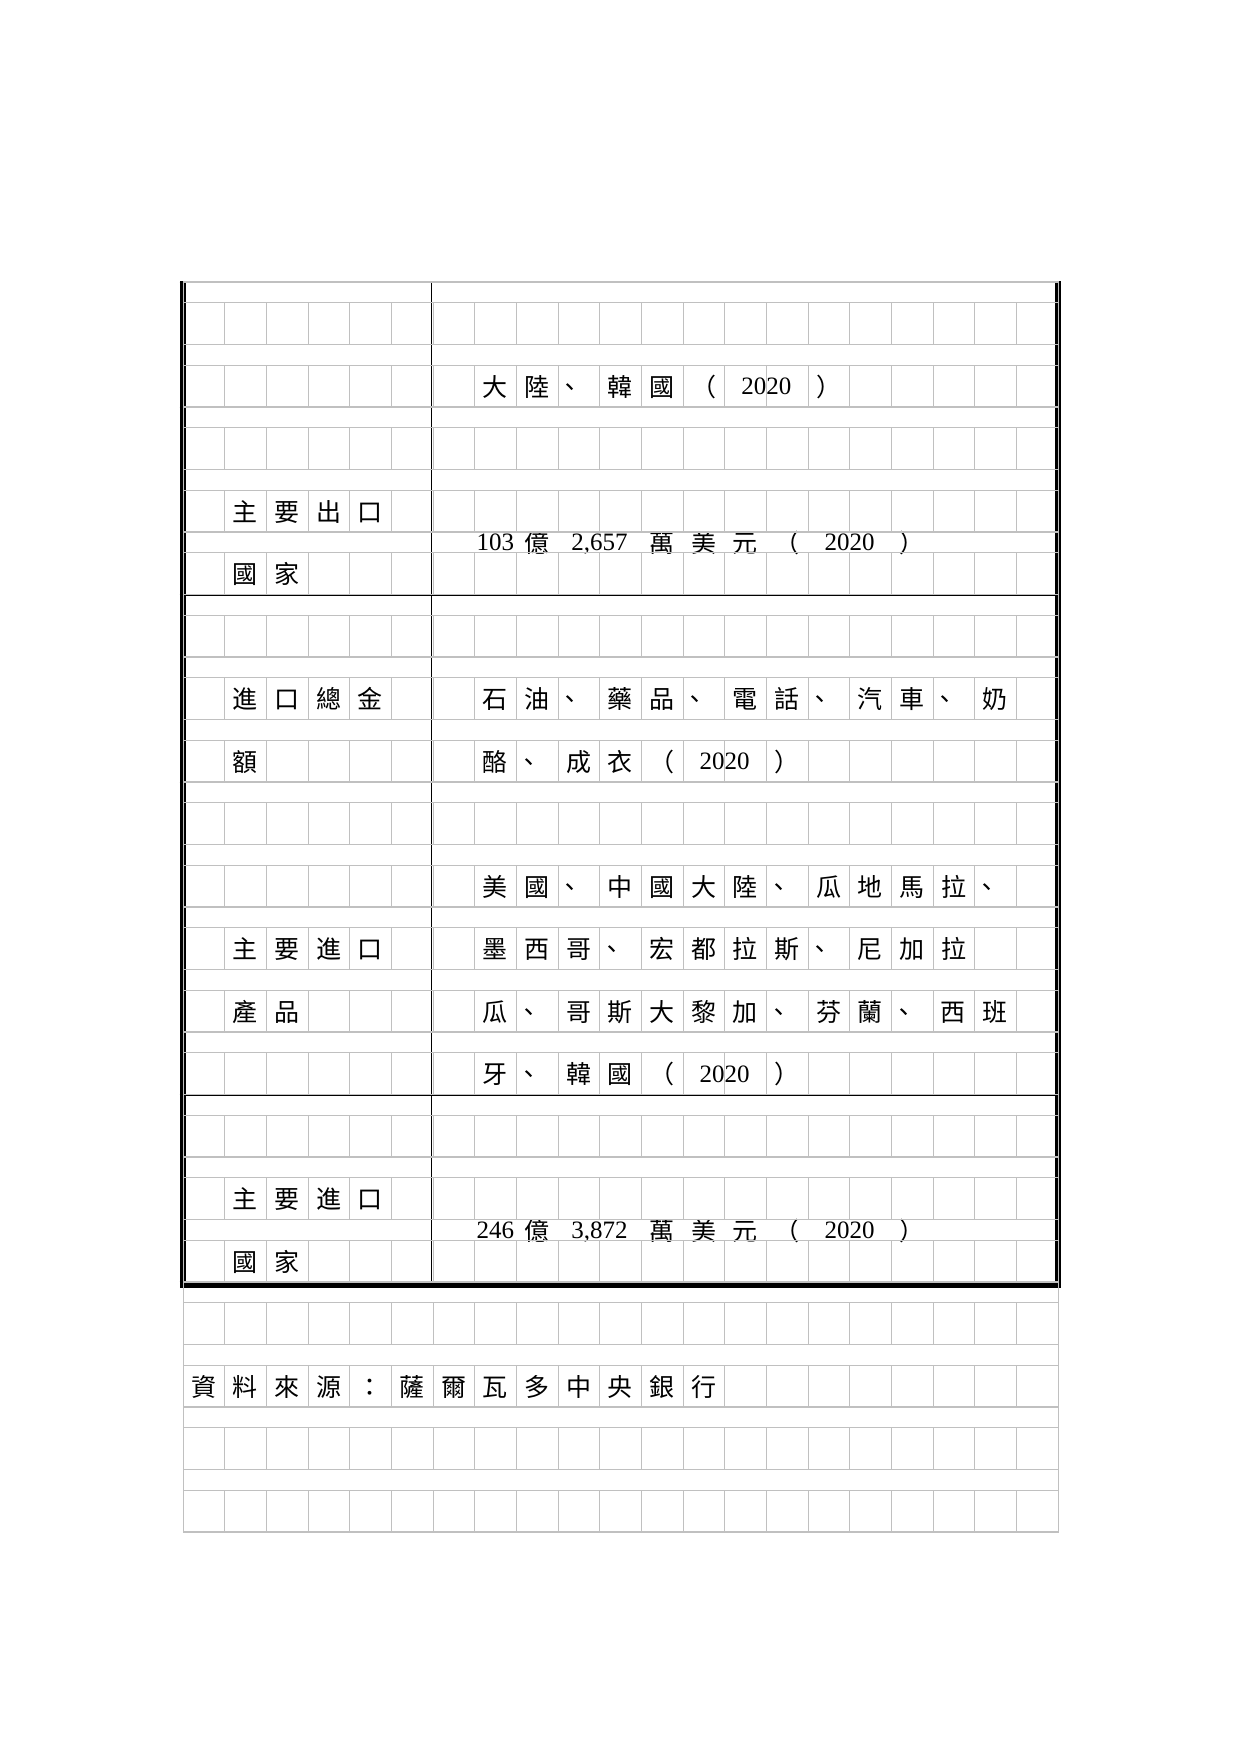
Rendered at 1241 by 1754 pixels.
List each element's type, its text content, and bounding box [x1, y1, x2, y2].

table_cell 石油、藥品、電話、汽車、奶酪、成衣（2020） [934, 678, 974, 719]
table_cell 美國、瓜地馬拉、宏都拉斯、尼加拉瓜、哥斯大黎加、墨西哥、巴拿馬、多明尼加、中國大陸、韓國（2020） [850, 303, 891, 344]
table_cell 美國、中國大陸、瓜地馬拉、墨西哥、宏都拉斯、尼加拉瓜、哥斯大黎加、芬蘭、西班牙、韓國（2020） [559, 866, 599, 906]
table_cell 246億3,872萬美元（2020） [600, 1241, 641, 1281]
table_cell 主要出口產品 [225, 366, 266, 406]
table_cell 美國、中國大陸、瓜地馬拉、墨西哥、宏都拉斯、尼加拉瓜、哥斯大黎加、芬蘭、西班牙、韓國（2020） [725, 803, 766, 844]
table_cell [267, 428, 308, 469]
table_cell 石油、藥品、電話、汽車、奶酪、成衣（2020） [850, 741, 891, 781]
table_cell 美國、中國大陸、瓜地馬拉、墨西哥、宏都拉斯、尼加拉瓜、哥斯大黎加、芬蘭、西班牙、韓國（2020） [600, 803, 641, 844]
table_cell 美國、瓜地馬拉、宏都拉斯、尼加拉瓜、哥斯大黎加、墨西哥、巴拿馬、多明尼加、中國大陸、韓國（2020） [432, 345, 1055, 365]
table_cell [186, 783, 431, 802]
table_cell [186, 928, 224, 969]
table_cell 美國、中國大陸、瓜地馬拉、墨西哥、宏都拉斯、尼加拉瓜、哥斯大黎加、芬蘭、西班牙、韓國（2020） [432, 1033, 1055, 1052]
table_cell 246億3,872萬美元（2020） [475, 1116, 516, 1156]
table_cell 石油、藥品、電話、汽車、奶酪、成衣（2020） [1017, 616, 1055, 656]
table_cell 美國、中國大陸、瓜地馬拉、墨西哥、宏都拉斯、尼加拉瓜、哥斯大黎加、芬蘭、西班牙、韓國（2020） [475, 928, 516, 969]
table_cell 美國、中國大陸、瓜地馬拉、墨西哥、宏都拉斯、尼加拉瓜、哥斯大黎加、芬蘭、西班牙、韓國（2020） [434, 803, 474, 844]
table_cell 主要出口產品 [392, 303, 431, 344]
table_cell 103億2,657萬美元（2020） [517, 553, 558, 594]
table_cell 石油、藥品、電話、汽車、奶酪、成衣（2020） [767, 616, 808, 656]
table_cell [186, 408, 431, 427]
table_cell 246億3,872萬美元（2020） [903, 1220, 1055, 1240]
table_cell 石油、藥品、電話、汽車、奶酪、成衣（2020） [1017, 678, 1055, 719]
table_cell 石油、藥品、電話、汽車、奶酪、成衣（2020） [809, 616, 849, 656]
table_cell [186, 428, 224, 469]
table_cell 美國、中國大陸、瓜地馬拉、墨西哥、宏都拉斯、尼加拉瓜、哥斯大黎加、芬蘭、西班牙、韓國（2020） [642, 991, 683, 1031]
table_cell 石油、藥品、電話、汽車、奶酪、成衣（2020） [684, 678, 724, 719]
table_cell 103億2,657萬美元（2020） [892, 491, 933, 531]
table_cell 美國、瓜地馬拉、宏都拉斯、尼加拉瓜、哥斯大黎加、墨西哥、巴拿馬、多明尼加、中國大陸、韓國（2020） [517, 303, 558, 344]
table_cell [392, 1178, 431, 1219]
table_cell 美國、瓜地馬拉、宏都拉斯、尼加拉瓜、哥斯大黎加、墨西哥、巴拿馬、多明尼加、中國大陸、韓國（2020） [559, 366, 599, 406]
text [809, 1366, 849, 1406]
table_cell 103億2,657萬美元（2020） [600, 491, 641, 531]
table_cell 246億3,872萬美元（2020） [975, 1116, 1016, 1156]
table_cell 美國、中國大陸、瓜地馬拉、墨西哥、宏都拉斯、尼加拉瓜、哥斯大黎加、芬蘭、西班牙、韓國（2020） [432, 845, 1055, 865]
table_cell [392, 491, 431, 531]
text 銀 [642, 1366, 683, 1406]
table_cell 美國、中國大陸、瓜地馬拉、墨西哥、宏都拉斯、尼加拉瓜、哥斯大黎加、芬蘭、西班牙、韓國（2020） [642, 1053, 683, 1094]
table_cell 美國、中國大陸、瓜地馬拉、墨西哥、宏都拉斯、尼加拉瓜、哥斯大黎加、芬蘭、西班牙、韓國（2020） [850, 1053, 891, 1094]
table_cell 美國、瓜地馬拉、宏都拉斯、尼加拉瓜、哥斯大黎加、墨西哥、巴拿馬、多明尼加、中國大陸、韓國（2020） [934, 303, 974, 344]
table_cell 主要出口產品 [350, 303, 391, 344]
table_cell 103億2,657萬美元（2020） [684, 491, 724, 531]
table_cell [392, 428, 431, 469]
table_cell 103億2,657萬美元（2020） [892, 553, 933, 594]
table_cell 246億3,872萬美元（2020） [434, 1116, 474, 1156]
text 資 [184, 1366, 224, 1406]
table_cell 石油、藥品、電話、汽車、奶酪、成衣（2020） [475, 616, 516, 656]
table_cell 美國、中國大陸、瓜地馬拉、墨西哥、宏都拉斯、尼加拉瓜、哥斯大黎加、芬蘭、西班牙、韓國（2020） [975, 991, 1016, 1031]
table_cell [186, 1096, 431, 1115]
table_cell 103億2,657萬美元（2020） [432, 470, 1055, 490]
table_cell 主要出口產品 [186, 283, 431, 302]
table_cell [267, 1116, 308, 1156]
table_cell 石油、藥品、電話、汽車、奶酪、成衣（2020） [559, 616, 599, 656]
table_cell 美國、瓜地馬拉、宏都拉斯、尼加拉瓜、哥斯大黎加、墨西哥、巴拿馬、多明尼加、中國大陸、韓國（2020） [684, 366, 724, 406]
table_cell 246億3,872萬美元（2020） [793, 1220, 905, 1240]
table_cell 246億3,872萬美元（2020） [809, 1241, 849, 1281]
table_cell 246億3,872萬美元（2020） [767, 1178, 808, 1219]
table_cell 美國、瓜地馬拉、宏都拉斯、尼加拉瓜、哥斯大黎加、墨西哥、巴拿馬、多明尼加、中國大陸、韓國（2020） [432, 283, 1055, 302]
table_cell [186, 1116, 224, 1156]
table_cell 美國、瓜地馬拉、宏都拉斯、尼加拉瓜、哥斯大黎加、墨西哥、巴拿馬、多明尼加、中國大陸、韓國（2020） [892, 303, 933, 344]
table_cell 246億3,872萬美元（2020） [432, 1220, 530, 1240]
table_cell 246億3,872萬美元（2020） [1017, 1241, 1055, 1281]
table_cell [186, 553, 224, 594]
table_cell 103億2,657萬美元（2020） [642, 428, 683, 469]
table_cell 美國、中國大陸、瓜地馬拉、墨西哥、宏都拉斯、尼加拉瓜、哥斯大黎加、芬蘭、西班牙、韓國（2020） [850, 866, 891, 906]
table_cell 美國、中國大陸、瓜地馬拉、墨西哥、宏都拉斯、尼加拉瓜、哥斯大黎加、芬蘭、西班牙、韓國（2020） [975, 803, 1016, 844]
table_cell [186, 741, 224, 781]
text ： [350, 1366, 391, 1406]
table_cell [350, 803, 391, 844]
table_cell 主要出口產品 [350, 366, 391, 406]
table_cell 美國、中國大陸、瓜地馬拉、墨西哥、宏都拉斯、尼加拉瓜、哥斯大黎加、芬蘭、西班牙、韓國（2020） [767, 1053, 808, 1094]
table_cell 美國、中國大陸、瓜地馬拉、墨西哥、宏都拉斯、尼加拉瓜、哥斯大黎加、芬蘭、西班牙、韓國（2020） [684, 866, 724, 906]
table_cell 石油、藥品、電話、汽車、奶酪、成衣（2020） [725, 678, 766, 719]
table_cell 美國、中國大陸、瓜地馬拉、墨西哥、宏都拉斯、尼加拉瓜、哥斯大黎加、芬蘭、西班牙、韓國（2020） [517, 928, 558, 969]
table_cell [186, 533, 431, 552]
table_cell 美國、瓜地馬拉、宏都拉斯、尼加拉瓜、哥斯大黎加、墨西哥、巴拿馬、多明尼加、中國大陸、韓國（2020） [559, 303, 599, 344]
table_cell 246億3,872萬美元（2020） [432, 1158, 1055, 1177]
table_cell 主要出口產品 [309, 366, 349, 406]
table_cell 美國、瓜地馬拉、宏都拉斯、尼加拉瓜、哥斯大黎加、墨西哥、巴拿馬、多明尼加、中國大陸、韓國（2020） [975, 303, 1016, 344]
table_cell 246億3,872萬美元（2020） [642, 1178, 683, 1219]
table_cell 美國、瓜地馬拉、宏都拉斯、尼加拉瓜、哥斯大黎加、墨西哥、巴拿馬、多明尼加、中國大陸、韓國（2020） [517, 366, 558, 406]
table_cell 美國、中國大陸、瓜地馬拉、墨西哥、宏都拉斯、尼加拉瓜、哥斯大黎加、芬蘭、西班牙、韓國（2020） [767, 803, 808, 844]
table_cell [267, 803, 308, 844]
text [184, 1345, 1058, 1365]
table_cell 石油、藥品、電話、汽車、奶酪、成衣（2020） [725, 616, 766, 656]
table_cell 246億3,872萬美元（2020） [684, 1116, 724, 1156]
table_cell 美國、中國大陸、瓜地馬拉、墨西哥、宏都拉斯、尼加拉瓜、哥斯大黎加、芬蘭、西班牙、韓國（2020） [934, 991, 974, 1031]
table_cell 美國、中國大陸、瓜地馬拉、墨西哥、宏都拉斯、尼加拉瓜、哥斯大黎加、芬蘭、西班牙、韓國（2020） [934, 1053, 974, 1094]
table_cell 額 [225, 741, 266, 781]
table_cell 美國、瓜地馬拉、宏都拉斯、尼加拉瓜、哥斯大黎加、墨西哥、巴拿馬、多明尼加、中國大陸、韓國（2020） [809, 366, 849, 406]
table_cell [186, 470, 431, 490]
table_cell [186, 845, 431, 865]
table_cell [309, 803, 349, 844]
table_cell 美國、中國大陸、瓜地馬拉、墨西哥、宏都拉斯、尼加拉瓜、哥斯大黎加、芬蘭、西班牙、韓國（2020） [517, 991, 558, 1031]
table_cell 石油、藥品、電話、汽車、奶酪、成衣（2020） [517, 741, 558, 781]
table_cell 石油、藥品、電話、汽車、奶酪、成衣（2020） [642, 616, 683, 656]
table_cell 103億2,657萬美元（2020） [559, 491, 599, 531]
table_cell 美國、瓜地馬拉、宏都拉斯、尼加拉瓜、哥斯大黎加、墨西哥、巴拿馬、多明尼加、中國大陸、韓國（2020） [809, 303, 849, 344]
table_cell 103億2,657萬美元（2020） [975, 553, 1016, 594]
text [934, 1366, 974, 1406]
table_cell [186, 1033, 431, 1052]
table_cell 103億2,657萬美元（2020） [642, 491, 683, 531]
table_cell 246億3,872萬美元（2020） [517, 1241, 558, 1281]
table_cell [392, 928, 431, 969]
table_cell 103億2,657萬美元（2020） [684, 553, 724, 594]
table_cell 246億3,872萬美元（2020） [704, 1220, 795, 1240]
table_cell 美國、中國大陸、瓜地馬拉、墨西哥、宏都拉斯、尼加拉瓜、哥斯大黎加、芬蘭、西班牙、韓國（2020） [934, 803, 974, 844]
table_cell 美國、中國大陸、瓜地馬拉、墨西哥、宏都拉斯、尼加拉瓜、哥斯大黎加、芬蘭、西班牙、韓國（2020） [600, 928, 641, 969]
table_cell 美國、中國大陸、瓜地馬拉、墨西哥、宏都拉斯、尼加拉瓜、哥斯大黎加、芬蘭、西班牙、韓國（2020） [725, 928, 766, 969]
table_cell 246億3,872萬美元（2020） [892, 1116, 933, 1156]
text 爾 [434, 1366, 474, 1406]
table_cell 口 [350, 491, 391, 531]
table_cell 246億3,872萬美元（2020） [975, 1178, 1016, 1219]
table_cell [225, 428, 266, 469]
table_cell 主要出口產品 [392, 366, 431, 406]
table_cell 美國、中國大陸、瓜地馬拉、墨西哥、宏都拉斯、尼加拉瓜、哥斯大黎加、芬蘭、西班牙、韓國（2020） [809, 803, 849, 844]
table_cell 246億3,872萬美元（2020） [725, 1178, 766, 1219]
table_cell 103億2,657萬美元（2020） [517, 491, 558, 531]
table_cell 口 [267, 678, 308, 719]
text [767, 1366, 808, 1406]
table_cell [186, 1053, 224, 1094]
table_cell 103億2,657萬美元（2020） [975, 491, 1016, 531]
text [850, 1366, 891, 1406]
table_cell 103億2,657萬美元（2020） [850, 491, 891, 531]
table_cell [225, 866, 266, 906]
table_cell 美國、中國大陸、瓜地馬拉、墨西哥、宏都拉斯、尼加拉瓜、哥斯大黎加、芬蘭、西班牙、韓國（2020） [850, 928, 891, 969]
table_cell [350, 866, 391, 906]
table_cell 美國、中國大陸、瓜地馬拉、墨西哥、宏都拉斯、尼加拉瓜、哥斯大黎加、芬蘭、西班牙、韓國（2020） [600, 991, 641, 1031]
table_cell 石油、藥品、電話、汽車、奶酪、成衣（2020） [684, 616, 724, 656]
text 多 [517, 1366, 558, 1406]
table_cell [392, 1116, 431, 1156]
table_cell 美國、中國大陸、瓜地馬拉、墨西哥、宏都拉斯、尼加拉瓜、哥斯大黎加、芬蘭、西班牙、韓國（2020） [1017, 928, 1055, 969]
table_cell 美國、中國大陸、瓜地馬拉、墨西哥、宏都拉斯、尼加拉瓜、哥斯大黎加、芬蘭、西班牙、韓國（2020） [892, 991, 933, 1031]
table_cell 103億2,657萬美元（2020） [809, 428, 849, 469]
text 央 [600, 1366, 641, 1406]
table_cell 石油、藥品、電話、汽車、奶酪、成衣（2020） [432, 596, 1055, 615]
table_cell 246億3,872萬美元（2020） [934, 1178, 974, 1219]
table_cell 美國、瓜地馬拉、宏都拉斯、尼加拉瓜、哥斯大黎加、墨西哥、巴拿馬、多明尼加、中國大陸、韓國（2020） [975, 366, 1016, 406]
table_cell 總 [309, 678, 349, 719]
table_cell 246億3,872萬美元（2020） [434, 1178, 474, 1219]
table_cell 246億3,872萬美元（2020） [809, 1178, 849, 1219]
table_cell [392, 1053, 431, 1094]
table_cell 246億3,872萬美元（2020） [642, 1241, 683, 1281]
table_cell 103億2,657萬美元（2020） [1017, 491, 1055, 531]
text 中 [559, 1366, 599, 1406]
table_cell 美國、瓜地馬拉、宏都拉斯、尼加拉瓜、哥斯大黎加、墨西哥、巴拿馬、多明尼加、中國大陸、韓國（2020） [1017, 303, 1055, 344]
table_cell 美國、中國大陸、瓜地馬拉、墨西哥、宏都拉斯、尼加拉瓜、哥斯大黎加、芬蘭、西班牙、韓國（2020） [559, 803, 599, 844]
table_cell 246億3,872萬美元（2020） [975, 1241, 1016, 1281]
table_cell 美國、中國大陸、瓜地馬拉、墨西哥、宏都拉斯、尼加拉瓜、哥斯大黎加、芬蘭、西班牙、韓國（2020） [642, 928, 683, 969]
table_cell 103億2,657萬美元（2020） [850, 553, 891, 594]
table_cell 美國、中國大陸、瓜地馬拉、墨西哥、宏都拉斯、尼加拉瓜、哥斯大黎加、芬蘭、西班牙、韓國（2020） [767, 928, 808, 969]
table_cell 美國、中國大陸、瓜地馬拉、墨西哥、宏都拉斯、尼加拉瓜、哥斯大黎加、芬蘭、西班牙、韓國（2020） [432, 783, 1055, 802]
table_cell 103億2,657萬美元（2020） [904, 533, 1055, 552]
table_cell 美國、中國大陸、瓜地馬拉、墨西哥、宏都拉斯、尼加拉瓜、哥斯大黎加、芬蘭、西班牙、韓國（2020） [559, 928, 599, 969]
text 源 [309, 1366, 349, 1406]
table_cell [309, 428, 349, 469]
table_cell 石油、藥品、電話、汽車、奶酪、成衣（2020） [642, 678, 683, 719]
table_cell [309, 1053, 349, 1094]
table_cell 103億2,657萬美元（2020） [704, 533, 794, 552]
table_cell 美國、中國大陸、瓜地馬拉、墨西哥、宏都拉斯、尼加拉瓜、哥斯大黎加、芬蘭、西班牙、韓國（2020） [475, 803, 516, 844]
table_cell 美國、中國大陸、瓜地馬拉、墨西哥、宏都拉斯、尼加拉瓜、哥斯大黎加、芬蘭、西班牙、韓國（2020） [975, 928, 1016, 969]
table_cell [350, 616, 391, 656]
table_cell 金 [350, 678, 391, 719]
text 薩 [392, 1366, 433, 1406]
table_cell 主要出口產品 [186, 303, 224, 344]
table_cell 美國、中國大陸、瓜地馬拉、墨西哥、宏都拉斯、尼加拉瓜、哥斯大黎加、芬蘭、西班牙、韓國（2020） [434, 1053, 474, 1094]
table_cell 美國、瓜地馬拉、宏都拉斯、尼加拉瓜、哥斯大黎加、墨西哥、巴拿馬、多明尼加、中國大陸、韓國（2020） [684, 303, 724, 344]
table_cell 美國、瓜地馬拉、宏都拉斯、尼加拉瓜、哥斯大黎加、墨西哥、巴拿馬、多明尼加、中國大陸、韓國（2020） [475, 366, 516, 406]
table_cell 246億3,872萬美元（2020） [662, 1220, 702, 1240]
table_cell 口 [350, 1178, 391, 1219]
table_cell 石油、藥品、電話、汽車、奶酪、成衣（2020） [434, 678, 474, 719]
table_cell 美國、中國大陸、瓜地馬拉、墨西哥、宏都拉斯、尼加拉瓜、哥斯大黎加、芬蘭、西班牙、韓國（2020） [850, 803, 891, 844]
table_cell 103億2,657萬美元（2020） [934, 491, 974, 531]
table_cell 103億2,657萬美元（2020） [892, 428, 933, 469]
table_cell 口 [350, 928, 391, 969]
table_cell 石油、藥品、電話、汽車、奶酪、成衣（2020） [517, 616, 558, 656]
table_cell 103億2,657萬美元（2020） [559, 553, 599, 594]
table_cell [309, 1241, 349, 1281]
table_cell [392, 553, 431, 594]
table_cell 石油、藥品、電話、汽車、奶酪、成衣（2020） [600, 741, 641, 781]
table_cell 103億2,657萬美元（2020） [1017, 428, 1055, 469]
table_cell 要 [267, 928, 308, 969]
table_cell 美國、中國大陸、瓜地馬拉、墨西哥、宏都拉斯、尼加拉瓜、哥斯大黎加、芬蘭、西班牙、韓國（2020） [850, 991, 891, 1031]
table_cell 103億2,657萬美元（2020） [475, 491, 516, 531]
table_cell [186, 658, 431, 677]
table_cell 246億3,872萬美元（2020） [600, 1116, 641, 1156]
table_cell 246億3,872萬美元（2020） [767, 1241, 808, 1281]
table_cell 主 [225, 491, 266, 531]
text 瓦 [475, 1366, 516, 1406]
table_cell 103億2,657萬美元（2020） [559, 428, 599, 469]
table_cell 石油、藥品、電話、汽車、奶酪、成衣（2020） [475, 741, 516, 781]
table_cell 美國、瓜地馬拉、宏都拉斯、尼加拉瓜、哥斯大黎加、墨西哥、巴拿馬、多明尼加、中國大陸、韓國（2020） [725, 366, 766, 406]
table_cell 246億3,872萬美元（2020） [559, 1178, 599, 1219]
table_cell 103億2,657萬美元（2020） [1017, 553, 1055, 594]
table_cell 246億3,872萬美元（2020） [475, 1241, 516, 1281]
table_cell [225, 1116, 266, 1156]
table_cell 246億3,872萬美元（2020） [559, 1116, 599, 1156]
table_cell 103億2,657萬美元（2020） [662, 533, 702, 552]
table_cell 美國、瓜地馬拉、宏都拉斯、尼加拉瓜、哥斯大黎加、墨西哥、巴拿馬、多明尼加、中國大陸、韓國（2020） [1017, 366, 1055, 406]
table_cell [392, 678, 431, 719]
table_cell 美國、中國大陸、瓜地馬拉、墨西哥、宏都拉斯、尼加拉瓜、哥斯大黎加、芬蘭、西班牙、韓國（2020） [684, 991, 724, 1031]
table_cell 國 [225, 553, 266, 594]
table_cell 103億2,657萬美元（2020） [517, 428, 558, 469]
table_cell 美國、中國大陸、瓜地馬拉、墨西哥、宏都拉斯、尼加拉瓜、哥斯大黎加、芬蘭、西班牙、韓國（2020） [517, 1053, 558, 1094]
table_cell 石油、藥品、電話、汽車、奶酪、成衣（2020） [892, 678, 933, 719]
table_cell 103億2,657萬美元（2020） [432, 533, 530, 552]
table_cell 美國、中國大陸、瓜地馬拉、墨西哥、宏都拉斯、尼加拉瓜、哥斯大黎加、芬蘭、西班牙、韓國（2020） [517, 803, 558, 844]
table_cell 美國、中國大陸、瓜地馬拉、墨西哥、宏都拉斯、尼加拉瓜、哥斯大黎加、芬蘭、西班牙、韓國（2020） [684, 803, 724, 844]
table_cell 石油、藥品、電話、汽車、奶酪、成衣（2020） [850, 678, 891, 719]
table_cell 103億2,657萬美元（2020） [725, 491, 766, 531]
table_cell 103億2,657萬美元（2020） [809, 491, 849, 531]
table_cell 石油、藥品、電話、汽車、奶酪、成衣（2020） [600, 616, 641, 656]
table_cell 103億2,657萬美元（2020） [434, 428, 474, 469]
table_cell 246億3,872萬美元（2020） [1017, 1178, 1055, 1219]
table_cell [350, 1241, 391, 1281]
table_cell [350, 991, 391, 1031]
table_cell 要 [267, 1178, 308, 1219]
table_cell 石油、藥品、電話、汽車、奶酪、成衣（2020） [975, 741, 1016, 781]
table_cell [392, 1241, 431, 1281]
table_cell 美國、中國大陸、瓜地馬拉、墨西哥、宏都拉斯、尼加拉瓜、哥斯大黎加、芬蘭、西班牙、韓國（2020） [432, 970, 1055, 990]
table_cell 石油、藥品、電話、汽車、奶酪、成衣（2020） [684, 741, 724, 781]
table_cell 石油、藥品、電話、汽車、奶酪、成衣（2020） [975, 616, 1016, 656]
table_cell 246億3,872萬美元（2020） [517, 1178, 558, 1219]
table_cell [186, 1220, 431, 1240]
table_cell 美國、瓜地馬拉、宏都拉斯、尼加拉瓜、哥斯大黎加、墨西哥、巴拿馬、多明尼加、中國大陸、韓國（2020） [434, 303, 474, 344]
table_cell 石油、藥品、電話、汽車、奶酪、成衣（2020） [892, 616, 933, 656]
table_cell 246億3,872萬美元（2020） [684, 1178, 724, 1219]
table_cell 103億2,657萬美元（2020） [600, 428, 641, 469]
table_cell 103億2,657萬美元（2020） [725, 428, 766, 469]
table_cell 美國、中國大陸、瓜地馬拉、墨西哥、宏都拉斯、尼加拉瓜、哥斯大黎加、芬蘭、西班牙、韓國（2020） [1017, 991, 1055, 1031]
table_cell 美國、中國大陸、瓜地馬拉、墨西哥、宏都拉斯、尼加拉瓜、哥斯大黎加、芬蘭、西班牙、韓國（2020） [684, 1053, 724, 1094]
table_cell [309, 741, 349, 781]
table_cell 美國、瓜地馬拉、宏都拉斯、尼加拉瓜、哥斯大黎加、墨西哥、巴拿馬、多明尼加、中國大陸、韓國（2020） [892, 366, 933, 406]
table_cell 103億2,657萬美元（2020） [850, 428, 891, 469]
table_cell 石油、藥品、電話、汽車、奶酪、成衣（2020） [432, 720, 1055, 740]
table_cell 美國、瓜地馬拉、宏都拉斯、尼加拉瓜、哥斯大黎加、墨西哥、巴拿馬、多明尼加、中國大陸、韓國（2020） [767, 303, 808, 344]
table_cell 美國、瓜地馬拉、宏都拉斯、尼加拉瓜、哥斯大黎加、墨西哥、巴拿馬、多明尼加、中國大陸、韓國（2020） [934, 366, 974, 406]
table_cell 246億3,872萬美元（2020） [725, 1116, 766, 1156]
table_cell 進 [309, 1178, 349, 1219]
table_cell 246億3,872萬美元（2020） [934, 1116, 974, 1156]
table_cell [309, 1116, 349, 1156]
table_cell [186, 678, 224, 719]
table_cell 國 [225, 1241, 266, 1281]
table_cell 石油、藥品、電話、汽車、奶酪、成衣（2020） [434, 741, 474, 781]
table_cell 246億3,872萬美元（2020） [1017, 1116, 1055, 1156]
table_cell 石油、藥品、電話、汽車、奶酪、成衣（2020） [809, 678, 849, 719]
table_cell 美國、中國大陸、瓜地馬拉、墨西哥、宏都拉斯、尼加拉瓜、哥斯大黎加、芬蘭、西班牙、韓國（2020） [434, 928, 474, 969]
table_cell 美國、中國大陸、瓜地馬拉、墨西哥、宏都拉斯、尼加拉瓜、哥斯大黎加、芬蘭、西班牙、韓國（2020） [809, 1053, 849, 1094]
table_cell 石油、藥品、電話、汽車、奶酪、成衣（2020） [559, 741, 599, 781]
table_cell [309, 866, 349, 906]
table_cell 主 [225, 928, 266, 969]
table_cell [186, 1241, 224, 1281]
table_cell 103億2,657萬美元（2020） [432, 408, 1055, 427]
table_cell 石油、藥品、電話、汽車、奶酪、成衣（2020） [642, 741, 683, 781]
table_cell 美國、中國大陸、瓜地馬拉、墨西哥、宏都拉斯、尼加拉瓜、哥斯大黎加、芬蘭、西班牙、韓國（2020） [892, 866, 933, 906]
table_cell 103億2,657萬美元（2020） [767, 491, 808, 531]
table_cell [225, 616, 266, 656]
table_cell [350, 1053, 391, 1094]
table_cell 主要出口產品 [267, 303, 308, 344]
table_cell 主要出口產品 [267, 366, 308, 406]
table_cell 103億2,657萬美元（2020） [642, 553, 683, 594]
table_cell 美國、中國大陸、瓜地馬拉、墨西哥、宏都拉斯、尼加拉瓜、哥斯大黎加、芬蘭、西班牙、韓國（2020） [809, 991, 849, 1031]
table_cell 246億3,872萬美元（2020） [517, 1116, 558, 1156]
table_cell 246億3,872萬美元（2020） [892, 1241, 933, 1281]
table_cell 美國、中國大陸、瓜地馬拉、墨西哥、宏都拉斯、尼加拉瓜、哥斯大黎加、芬蘭、西班牙、韓國（2020） [1017, 803, 1055, 844]
table_cell 246億3,872萬美元（2020） [432, 1096, 1055, 1115]
table_cell [186, 803, 224, 844]
table_cell 美國、中國大陸、瓜地馬拉、墨西哥、宏都拉斯、尼加拉瓜、哥斯大黎加、芬蘭、西班牙、韓國（2020） [434, 991, 474, 1031]
table_cell 103億2,657萬美元（2020） [934, 553, 974, 594]
table_cell [186, 866, 224, 906]
table_cell 美國、中國大陸、瓜地馬拉、墨西哥、宏都拉斯、尼加拉瓜、哥斯大黎加、芬蘭、西班牙、韓國（2020） [432, 908, 1055, 927]
table_cell 美國、中國大陸、瓜地馬拉、墨西哥、宏都拉斯、尼加拉瓜、哥斯大黎加、芬蘭、西班牙、韓國（2020） [475, 866, 516, 906]
table_cell 103億2,657萬美元（2020） [934, 428, 974, 469]
table_cell 246億3,872萬美元（2020） [684, 1241, 724, 1281]
table_cell 103億2,657萬美元（2020） [600, 553, 641, 594]
table_cell 美國、中國大陸、瓜地馬拉、墨西哥、宏都拉斯、尼加拉瓜、哥斯大黎加、芬蘭、西班牙、韓國（2020） [809, 928, 849, 969]
table_cell 美國、中國大陸、瓜地馬拉、墨西哥、宏都拉斯、尼加拉瓜、哥斯大黎加、芬蘭、西班牙、韓國（2020） [642, 803, 683, 844]
table_cell 103億2,657萬美元（2020） [475, 428, 516, 469]
table_cell 石油、藥品、電話、汽車、奶酪、成衣（2020） [1017, 741, 1055, 781]
table_cell [392, 866, 431, 906]
table_cell 石油、藥品、電話、汽車、奶酪、成衣（2020） [934, 616, 974, 656]
table_cell 美國、中國大陸、瓜地馬拉、墨西哥、宏都拉斯、尼加拉瓜、哥斯大黎加、芬蘭、西班牙、韓國（2020） [434, 866, 474, 906]
table_cell 美國、瓜地馬拉、宏都拉斯、尼加拉瓜、哥斯大黎加、墨西哥、巴拿馬、多明尼加、中國大陸、韓國（2020） [600, 366, 641, 406]
text 來 [267, 1366, 308, 1406]
table_cell 家 [267, 553, 308, 594]
table_cell 美國、中國大陸、瓜地馬拉、墨西哥、宏都拉斯、尼加拉瓜、哥斯大黎加、芬蘭、西班牙、韓國（2020） [934, 866, 974, 906]
table_cell 美國、中國大陸、瓜地馬拉、墨西哥、宏都拉斯、尼加拉瓜、哥斯大黎加、芬蘭、西班牙、韓國（2020） [600, 1053, 641, 1094]
table_cell 246億3,872萬美元（2020） [559, 1241, 599, 1281]
text 料 [225, 1366, 266, 1406]
table_cell [309, 616, 349, 656]
table_cell 美國、中國大陸、瓜地馬拉、墨西哥、宏都拉斯、尼加拉瓜、哥斯大黎加、芬蘭、西班牙、韓國（2020） [475, 1053, 516, 1094]
table_cell 家 [267, 1241, 308, 1281]
text [892, 1366, 933, 1406]
table_cell 美國、中國大陸、瓜地馬拉、墨西哥、宏都拉斯、尼加拉瓜、哥斯大黎加、芬蘭、西班牙、韓國（2020） [684, 928, 724, 969]
table_cell [392, 803, 431, 844]
table_cell 美國、中國大陸、瓜地馬拉、墨西哥、宏都拉斯、尼加拉瓜、哥斯大黎加、芬蘭、西班牙、韓國（2020） [975, 1053, 1016, 1094]
table_cell 石油、藥品、電話、汽車、奶酪、成衣（2020） [434, 616, 474, 656]
table_cell [392, 616, 431, 656]
table_cell 美國、中國大陸、瓜地馬拉、墨西哥、宏都拉斯、尼加拉瓜、哥斯大黎加、芬蘭、西班牙、韓國（2020） [725, 991, 766, 1031]
table_cell 美國、瓜地馬拉、宏都拉斯、尼加拉瓜、哥斯大黎加、墨西哥、巴拿馬、多明尼加、中國大陸、韓國（2020） [850, 366, 891, 406]
table_cell 103億2,657萬美元（2020） [434, 491, 474, 531]
table_cell 246億3,872萬美元（2020） [725, 1241, 766, 1281]
table_cell 美國、中國大陸、瓜地馬拉、墨西哥、宏都拉斯、尼加拉瓜、哥斯大黎加、芬蘭、西班牙、韓國（2020） [725, 866, 766, 906]
table_cell 進 [309, 928, 349, 969]
table_cell 美國、中國大陸、瓜地馬拉、墨西哥、宏都拉斯、尼加拉瓜、哥斯大黎加、芬蘭、西班牙、韓國（2020） [975, 866, 1016, 906]
table_cell 石油、藥品、電話、汽車、奶酪、成衣（2020） [600, 678, 641, 719]
table_cell 246億3,872萬美元（2020） [767, 1116, 808, 1156]
table_cell 246億3,872萬美元（2020） [850, 1241, 891, 1281]
table_cell 246億3,872萬美元（2020） [850, 1116, 891, 1156]
table_cell 246億3,872萬美元（2020） [934, 1241, 974, 1281]
table_cell 石油、藥品、電話、汽車、奶酪、成衣（2020） [934, 741, 974, 781]
table_cell 美國、中國大陸、瓜地馬拉、墨西哥、宏都拉斯、尼加拉瓜、哥斯大黎加、芬蘭、西班牙、韓國（2020） [767, 991, 808, 1031]
table_cell [186, 970, 431, 990]
table_cell [186, 491, 224, 531]
table_cell [350, 1116, 391, 1156]
table_cell 246億3,872萬美元（2020） [809, 1116, 849, 1156]
table_cell 石油、藥品、電話、汽車、奶酪、成衣（2020） [850, 616, 891, 656]
table_cell 石油、藥品、電話、汽車、奶酪、成衣（2020） [725, 741, 766, 781]
table_cell [350, 553, 391, 594]
table_cell 美國、中國大陸、瓜地馬拉、墨西哥、宏都拉斯、尼加拉瓜、哥斯大黎加、芬蘭、西班牙、韓國（2020） [892, 928, 933, 969]
table_cell 石油、藥品、電話、汽車、奶酪、成衣（2020） [767, 678, 808, 719]
table_cell [350, 428, 391, 469]
table_cell [392, 741, 431, 781]
table_cell 103億2,657萬美元（2020） [684, 428, 724, 469]
table_cell [392, 991, 431, 1031]
table_cell 246億3,872萬美元（2020） [850, 1178, 891, 1219]
table_cell 103億2,657萬美元（2020） [767, 553, 808, 594]
table_cell 要 [267, 491, 308, 531]
table_cell 美國、中國大陸、瓜地馬拉、墨西哥、宏都拉斯、尼加拉瓜、哥斯大黎加、芬蘭、西班牙、韓國（2020） [725, 1053, 766, 1094]
table_cell 246億3,872萬美元（2020） [892, 1178, 933, 1219]
table_cell 美國、中國大陸、瓜地馬拉、墨西哥、宏都拉斯、尼加拉瓜、哥斯大黎加、芬蘭、西班牙、韓國（2020） [767, 866, 808, 906]
table_cell 246億3,872萬美元（2020） [530, 1220, 656, 1240]
table_cell 石油、藥品、電話、汽車、奶酪、成衣（2020） [975, 678, 1016, 719]
table_cell 246億3,872萬美元（2020） [434, 1241, 474, 1281]
text 行 [684, 1366, 724, 1406]
table_cell 石油、藥品、電話、汽車、奶酪、成衣（2020） [767, 741, 808, 781]
table_cell 美國、中國大陸、瓜地馬拉、墨西哥、宏都拉斯、尼加拉瓜、哥斯大黎加、芬蘭、西班牙、韓國（2020） [934, 928, 974, 969]
table_cell [186, 720, 431, 740]
table_cell 進 [225, 678, 266, 719]
table_cell 石油、藥品、電話、汽車、奶酪、成衣（2020） [809, 741, 849, 781]
table_cell [186, 908, 431, 927]
table_cell 美國、中國大陸、瓜地馬拉、墨西哥、宏都拉斯、尼加拉瓜、哥斯大黎加、芬蘭、西班牙、韓國（2020） [809, 866, 849, 906]
table_cell 246億3,872萬美元（2020） [475, 1178, 516, 1219]
table_cell 美國、中國大陸、瓜地馬拉、墨西哥、宏都拉斯、尼加拉瓜、哥斯大黎加、芬蘭、西班牙、韓國（2020） [642, 866, 683, 906]
table_cell 石油、藥品、電話、汽車、奶酪、成衣（2020） [432, 658, 1055, 677]
table_cell 美國、瓜地馬拉、宏都拉斯、尼加拉瓜、哥斯大黎加、墨西哥、巴拿馬、多明尼加、中國大陸、韓國（2020） [725, 303, 766, 344]
table_cell 103億2,657萬美元（2020） [475, 553, 516, 594]
table_cell [267, 616, 308, 656]
table_cell 103億2,657萬美元（2020） [725, 553, 766, 594]
table_cell 103億2,657萬美元（2020） [530, 533, 656, 552]
text [1017, 1366, 1058, 1406]
table_cell 石油、藥品、電話、汽車、奶酪、成衣（2020） [475, 678, 516, 719]
table_cell [309, 991, 349, 1031]
table_cell 美國、中國大陸、瓜地馬拉、墨西哥、宏都拉斯、尼加拉瓜、哥斯大黎加、芬蘭、西班牙、韓國（2020） [475, 991, 516, 1031]
table_cell [350, 741, 391, 781]
table_cell [186, 596, 431, 615]
table_cell 美國、瓜地馬拉、宏都拉斯、尼加拉瓜、哥斯大黎加、墨西哥、巴拿馬、多明尼加、中國大陸、韓國（2020） [434, 366, 474, 406]
table_cell 石油、藥品、電話、汽車、奶酪、成衣（2020） [892, 741, 933, 781]
table_cell 246億3,872萬美元（2020） [600, 1178, 641, 1219]
table_cell 美國、中國大陸、瓜地馬拉、墨西哥、宏都拉斯、尼加拉瓜、哥斯大黎加、芬蘭、西班牙、韓國（2020） [517, 866, 558, 906]
text [975, 1366, 1016, 1406]
table_cell 美國、瓜地馬拉、宏都拉斯、尼加拉瓜、哥斯大黎加、墨西哥、巴拿馬、多明尼加、中國大陸、韓國（2020） [475, 303, 516, 344]
table_cell 產 [225, 991, 266, 1031]
table_cell [186, 1158, 431, 1177]
table_cell 美國、瓜地馬拉、宏都拉斯、尼加拉瓜、哥斯大黎加、墨西哥、巴拿馬、多明尼加、中國大陸、韓國（2020） [642, 303, 683, 344]
table_cell 美國、中國大陸、瓜地馬拉、墨西哥、宏都拉斯、尼加拉瓜、哥斯大黎加、芬蘭、西班牙、韓國（2020） [1017, 866, 1055, 906]
text [725, 1366, 766, 1406]
table_cell 103億2,657萬美元（2020） [809, 553, 849, 594]
table_cell [309, 553, 349, 594]
table_cell [267, 866, 308, 906]
table_cell [267, 741, 308, 781]
table_cell 246億3,872萬美元（2020） [642, 1116, 683, 1156]
table_cell 主要出口產品 [225, 303, 266, 344]
table_cell 美國、中國大陸、瓜地馬拉、墨西哥、宏都拉斯、尼加拉瓜、哥斯大黎加、芬蘭、西班牙、韓國（2020） [559, 991, 599, 1031]
table_cell [225, 1053, 266, 1094]
table_cell 103億2,657萬美元（2020） [793, 533, 905, 552]
table_cell [186, 991, 224, 1031]
table_cell 石油、藥品、電話、汽車、奶酪、成衣（2020） [517, 678, 558, 719]
table_cell 美國、中國大陸、瓜地馬拉、墨西哥、宏都拉斯、尼加拉瓜、哥斯大黎加、芬蘭、西班牙、韓國（2020） [559, 1053, 599, 1094]
table_cell 主要出口產品 [186, 366, 224, 406]
table_cell 出 [309, 491, 349, 531]
table_cell 品 [267, 991, 308, 1031]
table_cell 103億2,657萬美元（2020） [975, 428, 1016, 469]
table_cell 美國、中國大陸、瓜地馬拉、墨西哥、宏都拉斯、尼加拉瓜、哥斯大黎加、芬蘭、西班牙、韓國（2020） [892, 1053, 933, 1094]
table_cell 103億2,657萬美元（2020） [767, 428, 808, 469]
table_cell 美國、瓜地馬拉、宏都拉斯、尼加拉瓜、哥斯大黎加、墨西哥、巴拿馬、多明尼加、中國大陸、韓國（2020） [767, 366, 808, 406]
table_cell [267, 1053, 308, 1094]
table_cell [225, 803, 266, 844]
table_cell 石油、藥品、電話、汽車、奶酪、成衣（2020） [559, 678, 599, 719]
table_cell [186, 1178, 224, 1219]
table_cell 美國、瓜地馬拉、宏都拉斯、尼加拉瓜、哥斯大黎加、墨西哥、巴拿馬、多明尼加、中國大陸、韓國（2020） [642, 366, 683, 406]
table_cell 美國、中國大陸、瓜地馬拉、墨西哥、宏都拉斯、尼加拉瓜、哥斯大黎加、芬蘭、西班牙、韓國（2020） [600, 866, 641, 906]
table_cell [186, 616, 224, 656]
table_cell 美國、瓜地馬拉、宏都拉斯、尼加拉瓜、哥斯大黎加、墨西哥、巴拿馬、多明尼加、中國大陸、韓國（2020） [600, 303, 641, 344]
table_cell 主要出口產品 [309, 303, 349, 344]
table_cell 美國、中國大陸、瓜地馬拉、墨西哥、宏都拉斯、尼加拉瓜、哥斯大黎加、芬蘭、西班牙、韓國（2020） [1017, 1053, 1055, 1094]
table_cell 103億2,657萬美元（2020） [434, 553, 474, 594]
table_cell 主要出口產品 [186, 345, 431, 365]
table_cell 美國、中國大陸、瓜地馬拉、墨西哥、宏都拉斯、尼加拉瓜、哥斯大黎加、芬蘭、西班牙、韓國（2020） [892, 803, 933, 844]
table_cell 主 [225, 1178, 266, 1219]
